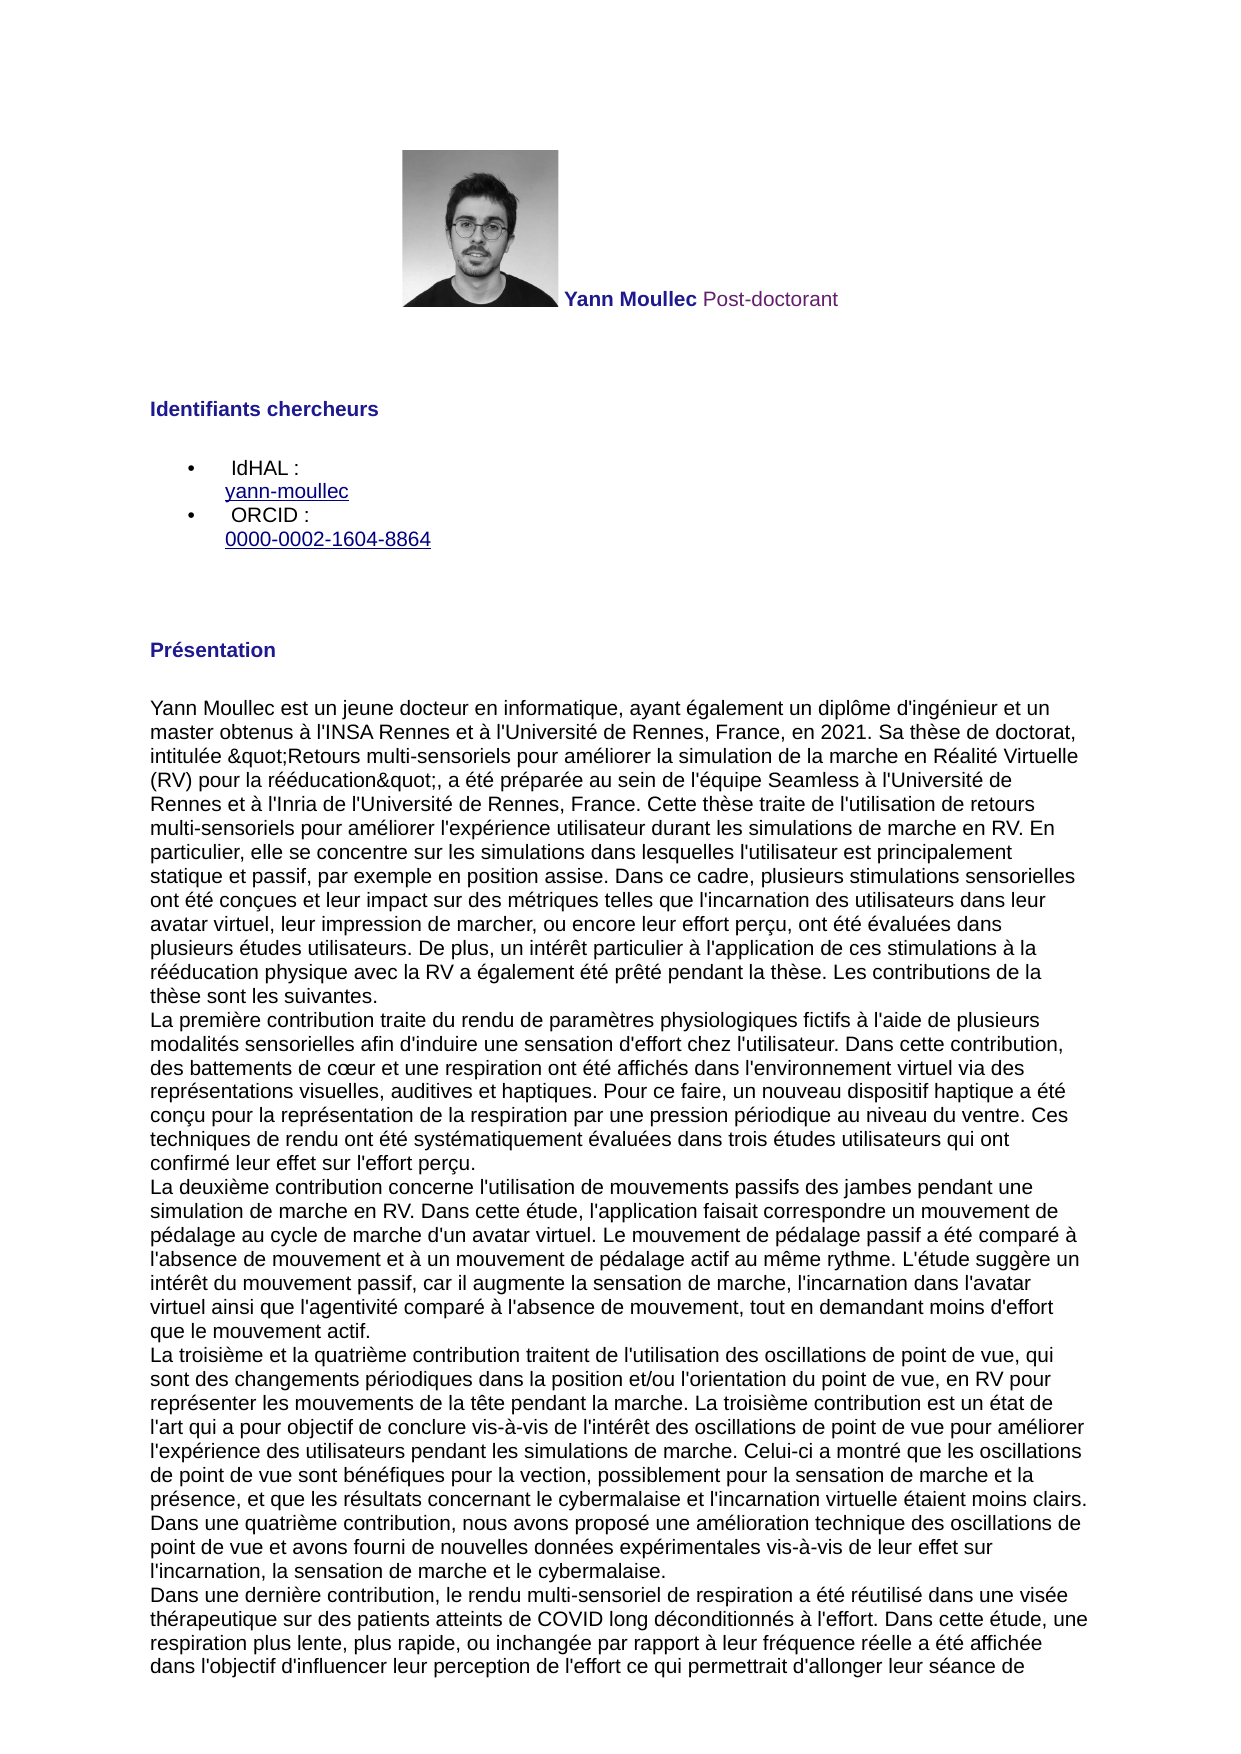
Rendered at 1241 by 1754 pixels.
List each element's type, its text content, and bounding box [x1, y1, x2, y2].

text La troisième et la quatrième contribution traitent de l'utilisation des oscillations de point de vue, qui sont des changements périodiques dans la position et/ou l'orientation du point de vue, en RV pour représenter les mouvements de la tête pendant la marche. La troisième contribution est un état de l'art qui a pour objectif de conclure vis-à-vis de l'intérêt des oscillations de point de vue pour améliorer l'expérience des utilisateurs pendant les simulations de marche. Celui-ci a montré que les oscillations de point de vue sont bénéfiques pour la vection, possiblement pour la sensation de marche et la présence, et que les résultats concernant le cybermalaise et l'incarnation virtuelle étaient moins clairs. Dans une quatrième contribution, nous avons proposé une amélioration technique des oscillations de point de vue et avons fourni de nouvelles données expérimentales vis-à-vis de leur effet sur l'incarnation, la sensation de marche et le cybermalaise. [150, 1343, 1090, 1582]
text La première contribution traite du rendu de paramètres physiologiques fictifs à l'aide de plusieurs modalités sensorielles afin d'induire une sensation d'effort chez l'utilisateur. Dans cette contribution, des battements de cœur et une respiration ont été affichés dans l'environnement virtuel via des représentations visuelles, auditives et haptiques. Pour ce faire, un nouveau dispositif haptique a été conçu pour la représentation de la respiration par une pression périodique au niveau du ventre. Ces techniques de rendu ont été systématiquement évaluées dans trois études utilisateurs qui ont confirmé leur effet sur l'effort perçu. [150, 1007, 1090, 1175]
text Dans une dernière contribution, le rendu multi-sensoriel de respiration a été réutilisé dans une visée thérapeutique sur des patients atteints de COVID long déconditionnés à l'effort. Dans cette étude, une respiration plus lente, plus rapide, ou inchangée par rapport à leur fréquence réelle a été affichée dans l'objectif d'influencer leur perception de l'effort ce qui permettrait d'allonger leur séance de [150, 1582, 1090, 1678]
list yann-moullec [187, 479, 1090, 503]
picture [402, 150, 559, 307]
list 0000-0002-1604-8864 [187, 527, 1090, 551]
list IdHAL : [187, 455, 1090, 479]
subtitle Présentation [150, 638, 1090, 662]
list ORCID : [187, 503, 1090, 527]
text Yann Moullec est un jeune docteur en informatique, ayant également un diplôme d'ingénieur et un master obtenus à l'INSA Rennes et à l'Université de Rennes, France, en 2021. Sa thèse de doctorat, intitulée &quot;Retours multi-sensoriels pour améliorer la simulation de la marche en Réalité Virtuelle (RV) pour la rééducation&quot;, a été préparée au sein de l'équipe Seamless à l'Université de Rennes et à l'Inria de l'Université de Rennes, France. Cette thèse traite de l'utilisation de retours multi-sensoriels pour améliorer l'expérience utilisateur durant les simulations de marche en RV. En particulier, elle se concentre sur les simulations dans lesquelles l'utilisateur est principalement statique et passif, par exemple en position assise. Dans ce cadre, plusieurs stimulations sensorielles ont été conçues et leur impact sur des métriques telles que l'incarnation des utilisateurs dans leur avatar virtuel, leur impression de marcher, ou encore leur effort perçu, ont été évaluées dans plusieurs études utilisateurs. De plus, un intérêt particulier à l'application de ces stimulations à la rééducation physique avec la RV a également été prêté pendant la thèse. Les contributions de la thèse sont les suivantes. [150, 696, 1090, 1007]
text La deuxième contribution concerne l'utilisation de mouvements passifs des jambes pendant une simulation de marche en RV. Dans cette étude, l'application faisait correspondre un mouvement de pédalage au cycle de marche d'un avatar virtuel. Le mouvement de pédalage passif a été comparé à l'absence de mouvement et à un mouvement de pédalage actif au même rythme. L'étude suggère un intérêt du mouvement passif, car il augmente la sensation de marche, l'incarnation dans l'avatar virtuel ainsi que l'agentivité comparé à l'absence de mouvement, tout en demandant moins d'effort que le mouvement actif. [150, 1175, 1090, 1343]
subtitle Yann Moullec Post-doctorant [150, 150, 1090, 311]
subtitle Identifiants chercheurs [150, 397, 1090, 421]
